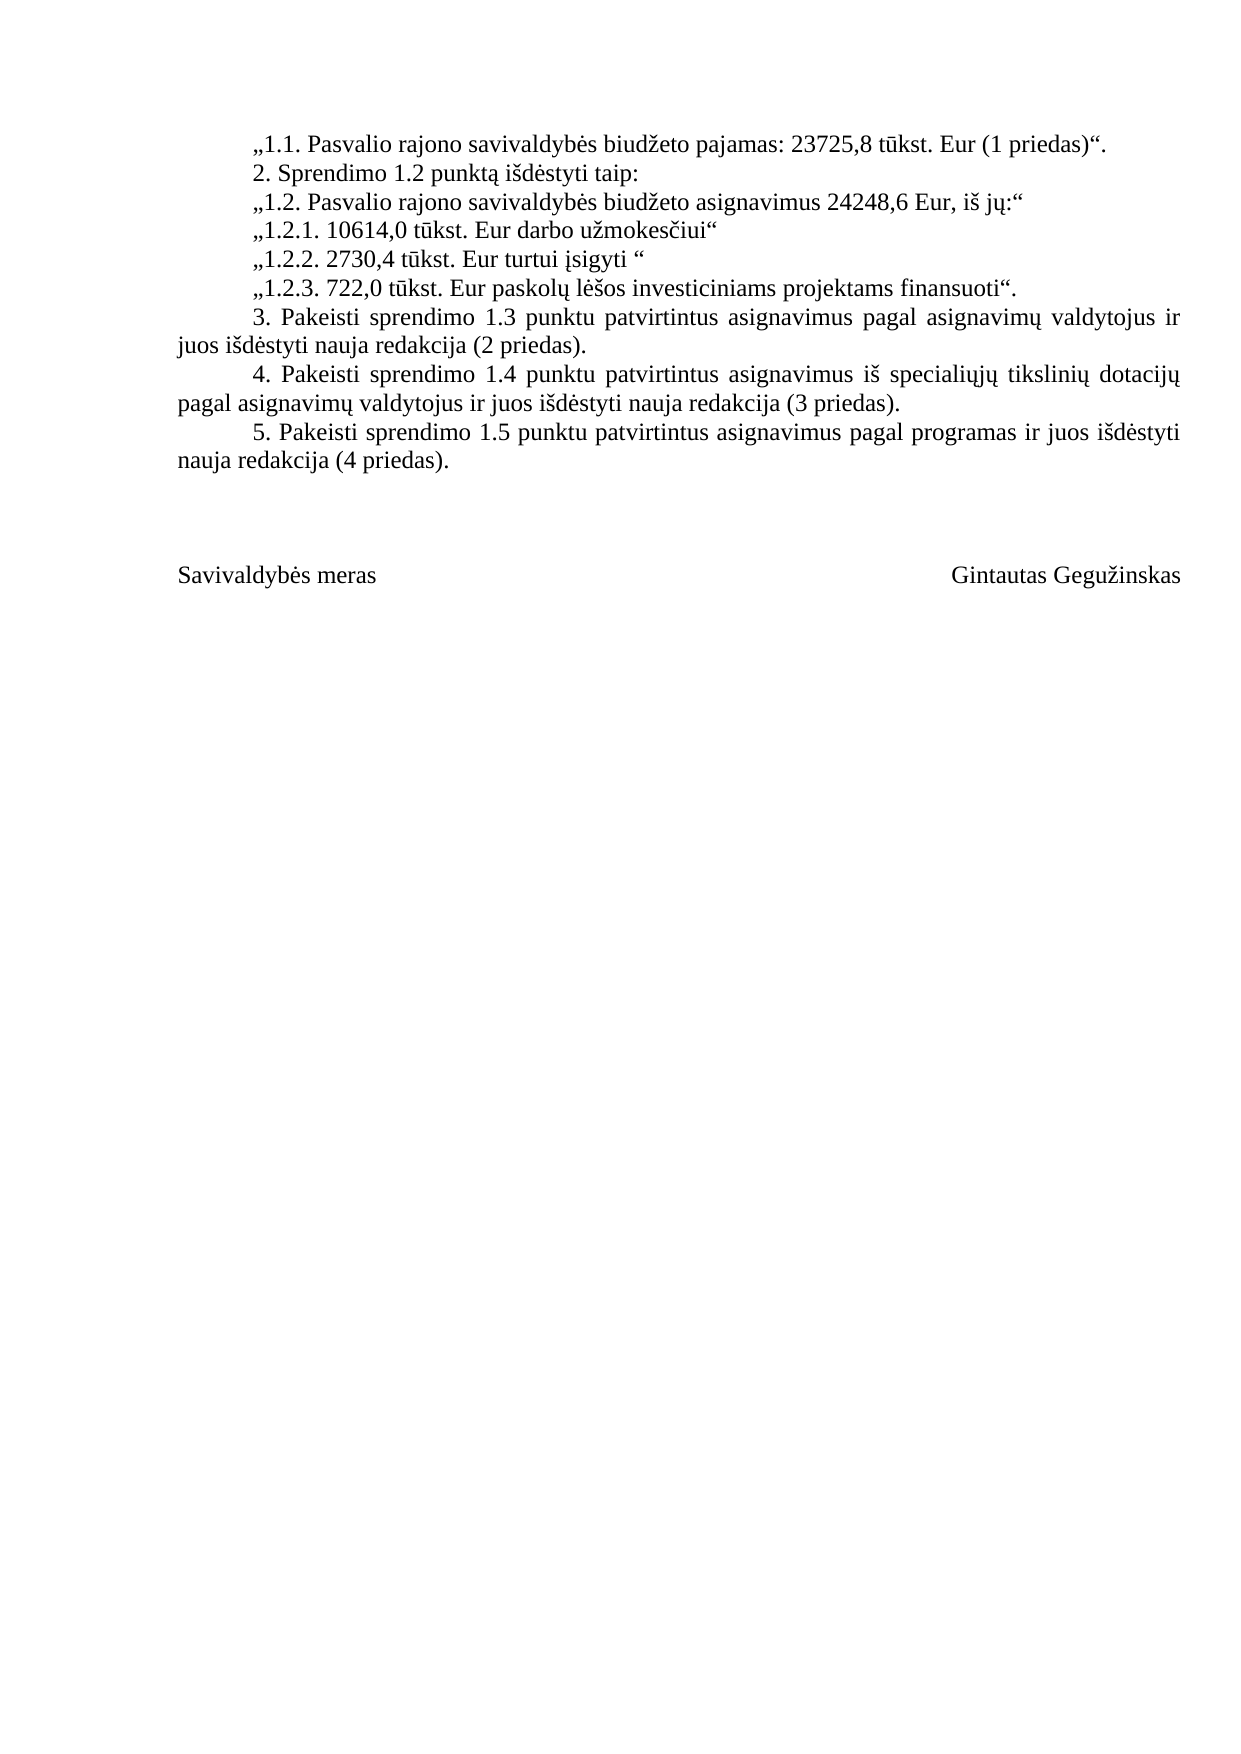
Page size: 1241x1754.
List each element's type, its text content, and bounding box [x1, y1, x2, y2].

text 2. Sprendimo 1.2 punktą išdėstyti taip: [177, 158, 1181, 187]
text „1.2.1. 10614,0 tūkst. Eur darbo užmokesčiui“ [177, 215, 1181, 244]
text 5. Pakeisti sprendimo 1.5 punktu patvirtintus asignavimus pagal programas ir juos išdėstyti nauja redakcija (4 priedas). [177, 417, 1181, 474]
text „1.2.2. 2730,4 tūkst. Eur turtui įsigyti “ [177, 244, 1181, 273]
text „1.1. Pasvalio rajono savivaldybės biudžeto pajamas: 23725,8 tūkst. Eur (1 priedas)“. [177, 129, 1181, 158]
text „1.2. Pasvalio rajono savivaldybės biudžeto asignavimus 24248,6 Eur, iš jų:“ [177, 187, 1181, 215]
text 3. Pakeisti sprendimo 1.3 punktu patvirtintus asignavimus pagal asignavimų valdytojus ir juos išdėstyti nauja redakcija (2 priedas). [177, 302, 1181, 359]
text „1.2.3. 722,0 tūkst. Eur paskolų lėšos investiciniams projektams finansuoti“. [177, 273, 1181, 302]
text 4. Pakeisti sprendimo 1.4 punktu patvirtintus asignavimus iš specialiųjų tikslinių dotacijų pagal asignavimų valdytojus ir juos išdėstyti nauja redakcija (3 priedas). [177, 359, 1181, 417]
text Savivaldybės meras Gintautas Gegužinskas [177, 560, 1181, 589]
